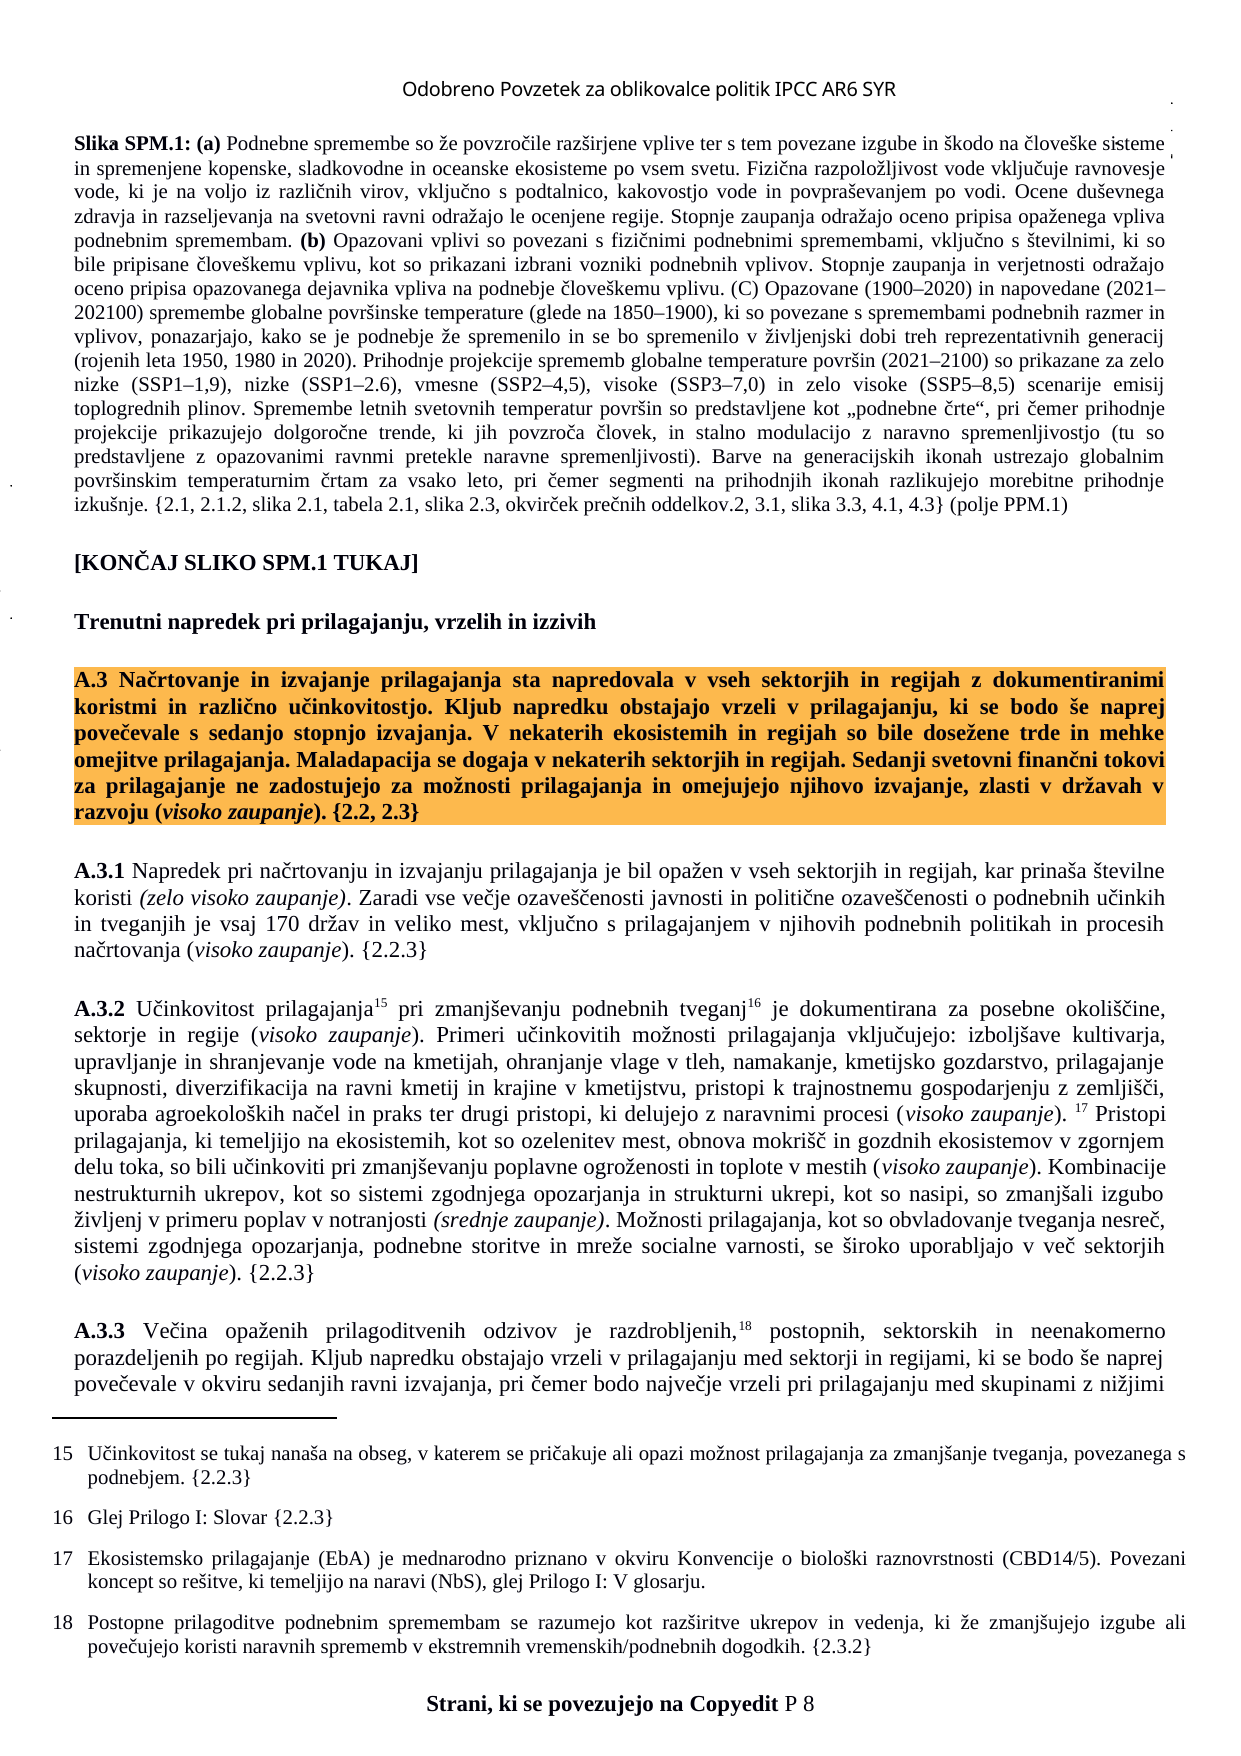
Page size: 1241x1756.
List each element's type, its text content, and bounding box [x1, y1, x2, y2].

text Glej Prilogo I: Slovar {2.2.3} [52, 1505, 1188, 1529]
text Slika SPM.1: (a) Podnebne spremembe so že povzročile razširjene vplive ter s tem povezane izgube in škodo na človeške sisteme in spremenjene kopenske, sladkovodne in oceanske ekosisteme po vsem svetu. Fizična razpoložljivost vode vključuje ravnovesje vode, ki je na voljo iz različnih virov, vključno s podtalnico, kakovostjo vode in povpraševanjem po vodi. Ocene duševnega zdravja in razseljevanja na svetovni ravni odražajo le ocenjene regije. Stopnje zaupanja odražajo oceno pripisa opaženega vpliva podnebnim spremembam. (b) Opazovani vplivi so povezani s fizičnimi podnebnimi spremembami, vključno s številnimi, ki so bile pripisane človeškemu vplivu, kot so prikazani izbrani vozniki podnebnih vplivov. Stopnje zaupanja in verjetnosti odražajo oceno pripisa opazovanega dejavnika vpliva na podnebje človeškemu vplivu. (C) Opazovane (1900–2020) in napovedane (2021–202100) spremembe globalne površinske temperature (glede na 1850–1900), ki so povezane s spremembami podnebnih razmer in vplivov, ponazarjajo, kako se je podnebje že spremenilo in se bo spremenilo v življenjski dobi treh reprezentativnih generacij (rojenih leta 1950, 1980 in 2020). Prihodnje projekcije sprememb globalne temperature površin (2021–2100) so prikazane za zelo nizke (SSP1–1,9), nizke (SSP1–2.6), vmesne (SSP2–4,5), visoke (SSP3–7,0) in zelo visoke (SSP5–8,5) scenarije emisij toplogrednih plinov. Spremembe letnih svetovnih temperatur površin so predstavljene kot „podnebne črte“, pri čemer prihodnje projekcije prikazujejo dolgoročne trende, ki jih povzroča človek, in stalno modulacijo z naravno spremenljivostjo (tu so predstavljene z opazovanimi ravnmi pretekle naravne spremenljivosti). Barve na generacijskih ikonah ustrezajo globalnim površinskim temperaturnim črtam za vsako leto, pri čemer segmenti na prihodnjih ikonah razlikujejo morebitne prihodnje izkušnje. {2.1, 2.1.2, slika 2.1, tabela 2.1, slika 2.3, okvirček prečnih oddelkov.2, 3.1, slika 3.3, 4.1, 4.3} (polje PPM.1) [74, 131, 1166, 516]
text A.3.2 Učinkovitost prilagajanja pri zmanjševanju podnebnih tveganj je dokumentirana za posebne okoliščine, sektorje in regije (visoko zaupanje). Primeri učinkovitih možnosti prilagajanja vključujejo: izboljšave kultivarja, upravljanje in shranjevanje vode na kmetijah, ohranjanje vlage v tleh, namakanje, kmetijsko gozdarstvo, prilagajanje skupnosti, diverzifikacija na ravni kmetij in krajine v kmetijstvu, pristopi k trajnostnemu gospodarjenju z zemljišči, uporaba agroekoloških načel in praks ter drugi pristopi, ki delujejo z naravnimi procesi (visoko zaupanje). Pristopi prilagajanja, ki temeljijo na ekosistemih, kot so ozelenitev mest, obnova mokrišč in gozdnih ekosistemov v zgornjem delu toka, so bili učinkoviti pri zmanjševanju poplavne ogroženosti in toplote v mestih (visoko zaupanje). Kombinacije nestrukturnih ukrepov, kot so sistemi zgodnjega opozarjanja in strukturni ukrepi, kot so nasipi, so zmanjšali izgubo življenj v primeru poplav v notranjosti (srednje zaupanje). Možnosti prilagajanja, kot so obvladovanje tveganja nesreč, sistemi zgodnjega opozarjanja, podnebne storitve in mreže socialne varnosti, se široko uporabljajo v več sektorjih (visoko zaupanje). {2.2.3} [74, 995, 1166, 1285]
text Postopne prilagoditve podnebnim spremembam se razumejo kot razširitve ukrepov in vedenja, ki že zmanjšujejo izgube ali povečujejo koristi naravnih sprememb v ekstremnih vremenskih/podnebnih dogodkih. {2.3.2} [52, 1610, 1188, 1658]
text [KONČAJ SLIKO SPM.1 TUKAJ] [74, 549, 1166, 575]
text A.3 Načrtovanje in izvajanje prilagajanja sta napredovala v vseh sektorjih in regijah z dokumentiranimi koristmi in različno učinkovitostjo. Kljub napredku obstajajo vrzeli v prilagajanju, ki se bodo še naprej povečevale s sedanjo stopnjo izvajanja. V nekaterih ekosistemih in regijah so bile dosežene trde in mehke omejitve prilagajanja. Maladapacija se dogaja v nekaterih sektorjih in regijah. Sedanji svetovni finančni tokovi za prilagajanje ne zadostujejo za možnosti prilagajanja in omejujejo njihovo izvajanje, zlasti v državah v razvoju (visoko zaupanje). {2.2, 2.3} [74, 667, 1166, 825]
text A.3.1 Napredek pri načrtovanju in izvajanju prilagajanja je bil opažen v vseh sektorjih in regijah, kar prinaša številne koristi (zelo visoko zaupanje). Zaradi vse večje ozaveščenosti javnosti in politične ozaveščenosti o podnebnih učinkih in tveganjih je vsaj 170 držav in veliko mest, vključno s prilagajanjem v njihovih podnebnih politikah in procesih načrtovanja (visoko zaupanje). {2.2.3} [74, 857, 1166, 963]
text A.3.3 Večina opaženih prilagoditvenih odzivov je razdrobljenih, postopnih, sektorskih in neenakomerno porazdeljenih po regijah. Kljub napredku obstajajo vrzeli v prilagajanju med sektorji in regijami, ki se bodo še naprej povečevale v okviru sedanjih ravni izvajanja, pri čemer bodo največje vrzeli pri prilagajanju med skupinami z nižjimi [74, 1317, 1166, 1397]
text Ekosistemsko prilagajanje (EbA) je mednarodno priznano v okviru Konvencije o biološki raznovrstnosti (CBD14/5). Povezani koncept so rešitve, ki temeljijo na naravi (NbS), glej Prilogo I: V glosarju. [52, 1545, 1188, 1593]
text Učinkovitost se tukaj nanaša na obseg, v katerem se pričakuje ali opazi možnost prilagajanja za zmanjšanje tveganja, povezanega s podnebjem. {2.2.3} [52, 1441, 1188, 1489]
text Trenutni napredek pri prilagajanju, vrzelih in izzivih [74, 608, 1166, 634]
